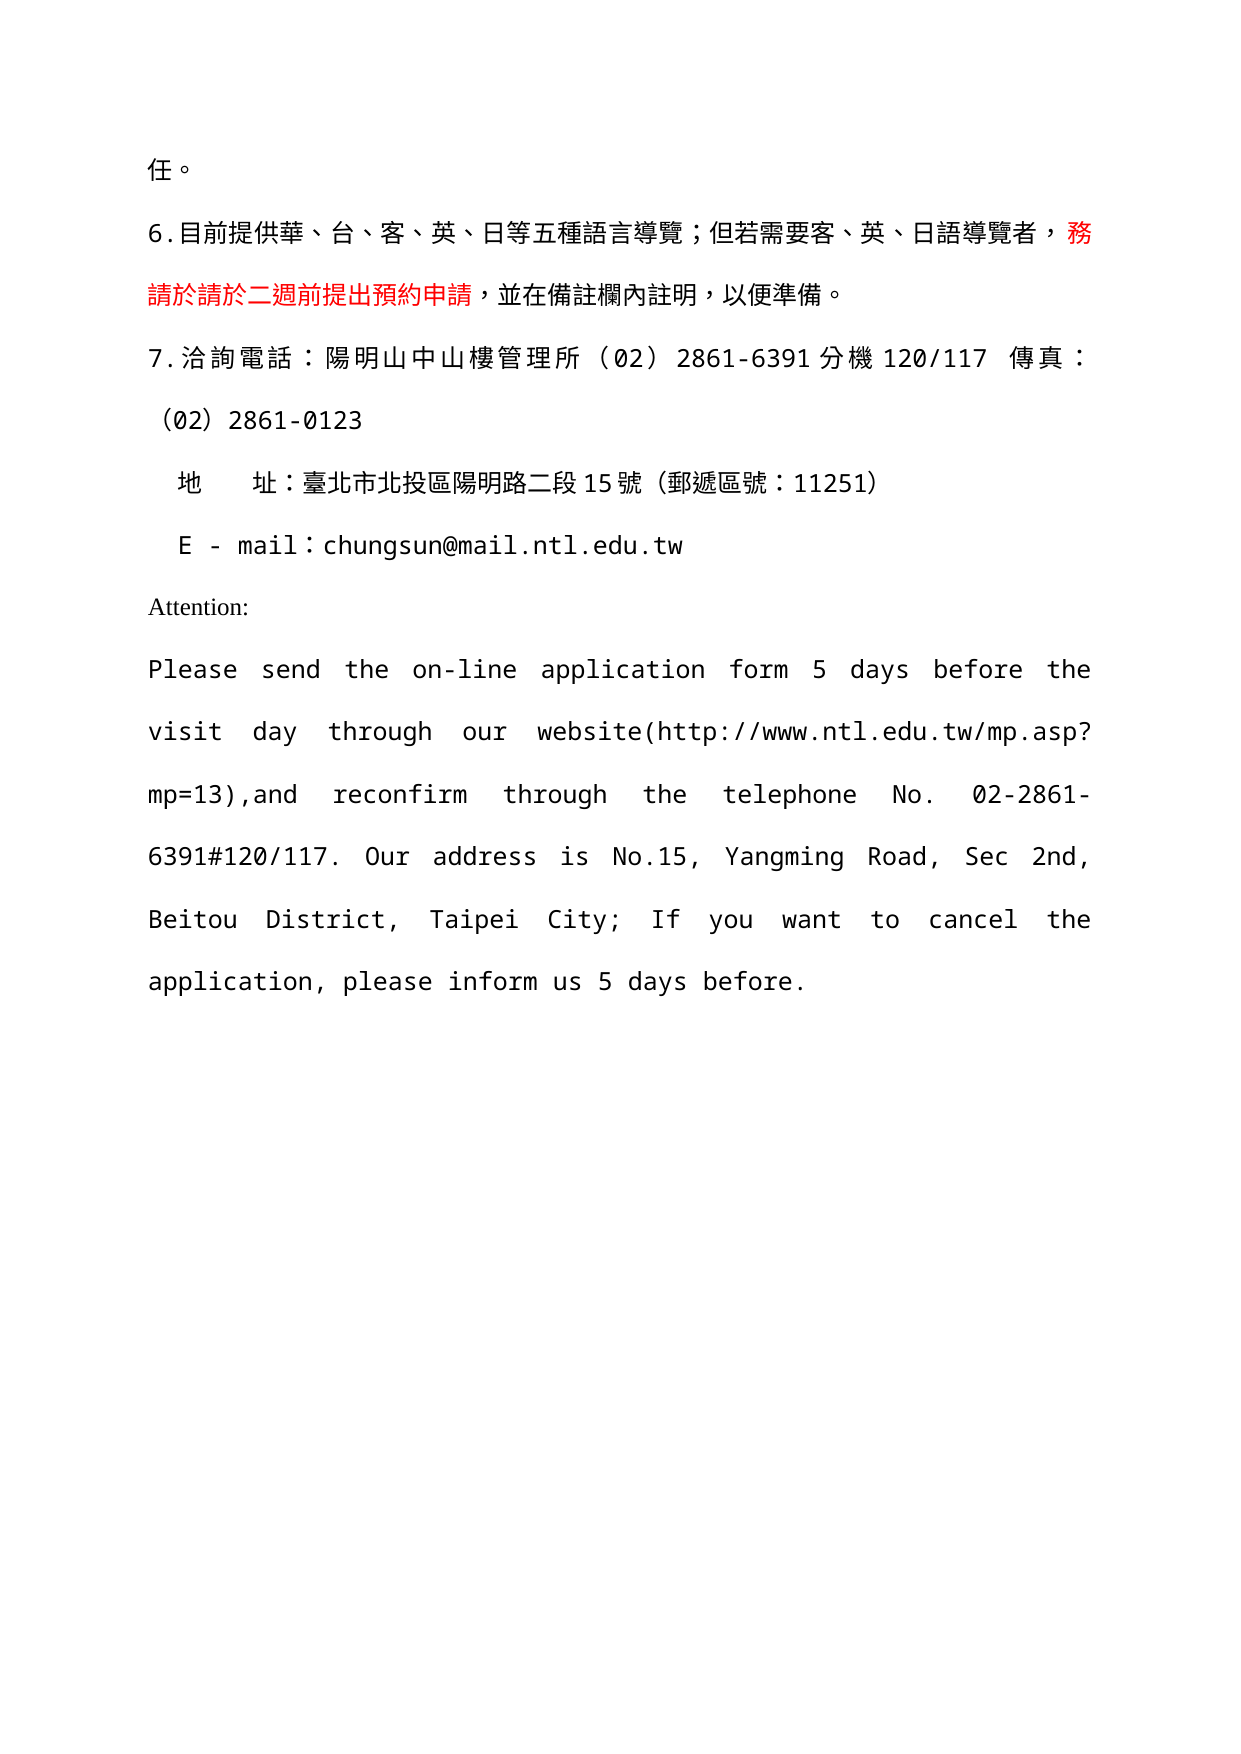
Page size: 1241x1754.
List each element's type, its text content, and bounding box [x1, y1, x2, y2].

text Attention: [148, 564, 1092, 627]
text 地 址：臺北市北投區陽明路二段15號（郵遞區號：11251） [148, 439, 1092, 502]
list 6.目前提供華、台、客、英、日等五種語言導覽；但若需要客、英、日語導覽者，務請於請於二週前提出預約申請，並在備註欄內註明，以便準備。 [148, 189, 1092, 314]
text Please send the on-line application form 5 days before the visit day through our website(http://www.ntl.edu.tw/mp.asp?mp=13),and reconfirm through the telephone No. 02-2861-6391#120/117. Our address is No.15, Yangming Road, Sec 2nd, Beitou District, Taipei City; If you want to cancel the application, please inform us 5 days before. [148, 627, 1092, 1002]
list 7.洽詢電話：陽明山中山樓管理所（02）2861-6391分機120/117 傳真：（02）2861-0123 [148, 314, 1092, 439]
text E - mail：chungsun@mail.ntl.edu.tw [148, 502, 1092, 564]
list 任。 [148, 127, 1092, 189]
